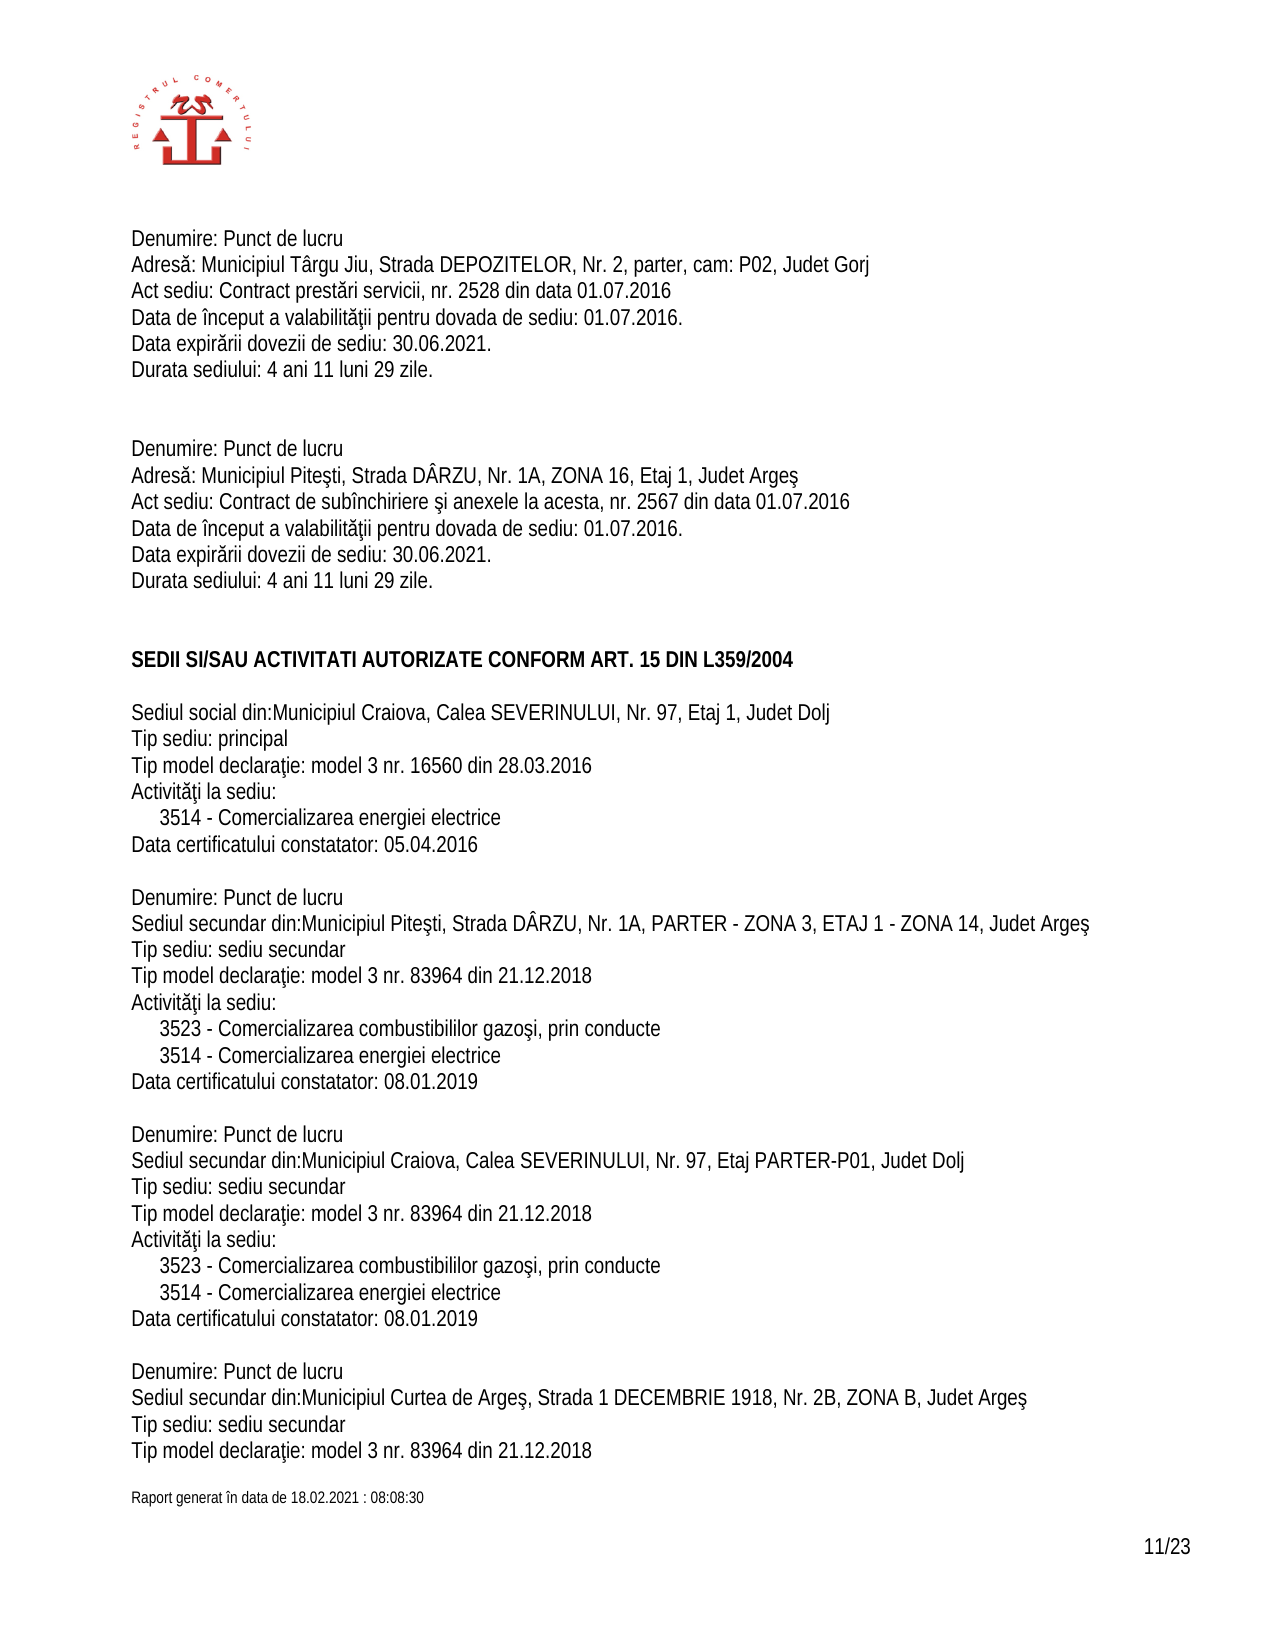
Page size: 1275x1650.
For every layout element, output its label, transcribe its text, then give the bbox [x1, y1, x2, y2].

text Activităţi la sediu: [131, 778, 1191, 804]
text Tip sediu: sediu secundar [131, 1173, 1191, 1200]
text Activităţi la sediu: [131, 989, 1191, 1015]
text Sediul social din:Municipiul Craiova, Calea SEVERINULUI, Nr. 97, Etaj 1, Judet Dolj [131, 699, 1191, 725]
text Tip sediu: sediu secundar [131, 936, 1191, 962]
text Act sediu: Contract prestări servicii, nr. 2528 din data 01.07.2016 [131, 277, 1191, 304]
text Durata sediului: 4 ani 11 luni 29 zile. [131, 356, 1191, 383]
text Tip sediu: sediu secundar [131, 1411, 1191, 1437]
text Denumire: Punct de lucru [131, 883, 1191, 910]
text Data certificatului constatator: 05.04.2016 [131, 831, 1191, 857]
text SEDII SI/SAU ACTIVITATI AUTORIZATE CONFORM ART. 15 DIN L359/2004 [131, 646, 1191, 673]
text Adresă: Municipiul Piteşti, Strada DÂRZU, Nr. 1A, ZONA 16, Etaj 1, Judet Argeş [131, 462, 1191, 488]
text Data certificatului constatator: 08.01.2019 [131, 1068, 1191, 1094]
text Denumire: Punct de lucru [131, 1121, 1191, 1147]
text Act sediu: Contract de subînchiriere şi anexele la acesta, nr. 2567 din data 01.07.2016 [131, 488, 1191, 514]
text 3514 - Comercializarea energiei electrice [131, 804, 1191, 831]
text Durata sediului: 4 ani 11 luni 29 zile. [131, 567, 1191, 593]
text Denumire: Punct de lucru [131, 1358, 1191, 1384]
text Tip model declaraţie: model 3 nr. 83964 din 21.12.2018 [131, 962, 1191, 989]
text Tip model declaraţie: model 3 nr. 83964 din 21.12.2018 [131, 1200, 1191, 1226]
text Data de început a valabilităţii pentru dovada de sediu: 01.07.2016. [131, 514, 1191, 541]
text Denumire: Punct de lucru [131, 224, 1191, 251]
picture [131, 75, 252, 166]
text Sediul secundar din:Municipiul Piteşti, Strada DÂRZU, Nr. 1A, PARTER - ZONA 3, ETAJ 1 - ZONA 14, Judet Argeş [131, 910, 1191, 936]
text Adresă: Municipiul Târgu Jiu, Strada DEPOZITELOR, Nr. 2, parter, cam: P02, Judet Gorj [131, 251, 1191, 277]
text Data certificatului constatator: 08.01.2019 [131, 1305, 1191, 1331]
text Data de început a valabilităţii pentru dovada de sediu: 01.07.2016. [131, 304, 1191, 330]
text Sediul secundar din:Municipiul Curtea de Argeş, Strada 1 DECEMBRIE 1918, Nr. 2B, ZONA B, Judet Argeş [131, 1384, 1191, 1411]
text Denumire: Punct de lucru [131, 435, 1191, 462]
text 3523 - Comercializarea combustibililor gazoşi, prin conducte [131, 1015, 1191, 1042]
text 3514 - Comercializarea energiei electrice [131, 1279, 1191, 1305]
text Data expirării dovezii de sediu: 30.06.2021. [131, 330, 1191, 356]
text 3523 - Comercializarea combustibililor gazoşi, prin conducte [131, 1252, 1191, 1279]
text Tip model declaraţie: model 3 nr. 16560 din 28.03.2016 [131, 752, 1191, 778]
text Sediul secundar din:Municipiul Craiova, Calea SEVERINULUI, Nr. 97, Etaj PARTER-P01, Judet Dolj [131, 1147, 1191, 1173]
text Data expirării dovezii de sediu: 30.06.2021. [131, 541, 1191, 567]
text Tip sediu: principal [131, 725, 1191, 752]
text 3514 - Comercializarea energiei electrice [131, 1042, 1191, 1068]
text Activităţi la sediu: [131, 1226, 1191, 1252]
text Tip model declaraţie: model 3 nr. 83964 din 21.12.2018 [131, 1437, 1191, 1463]
